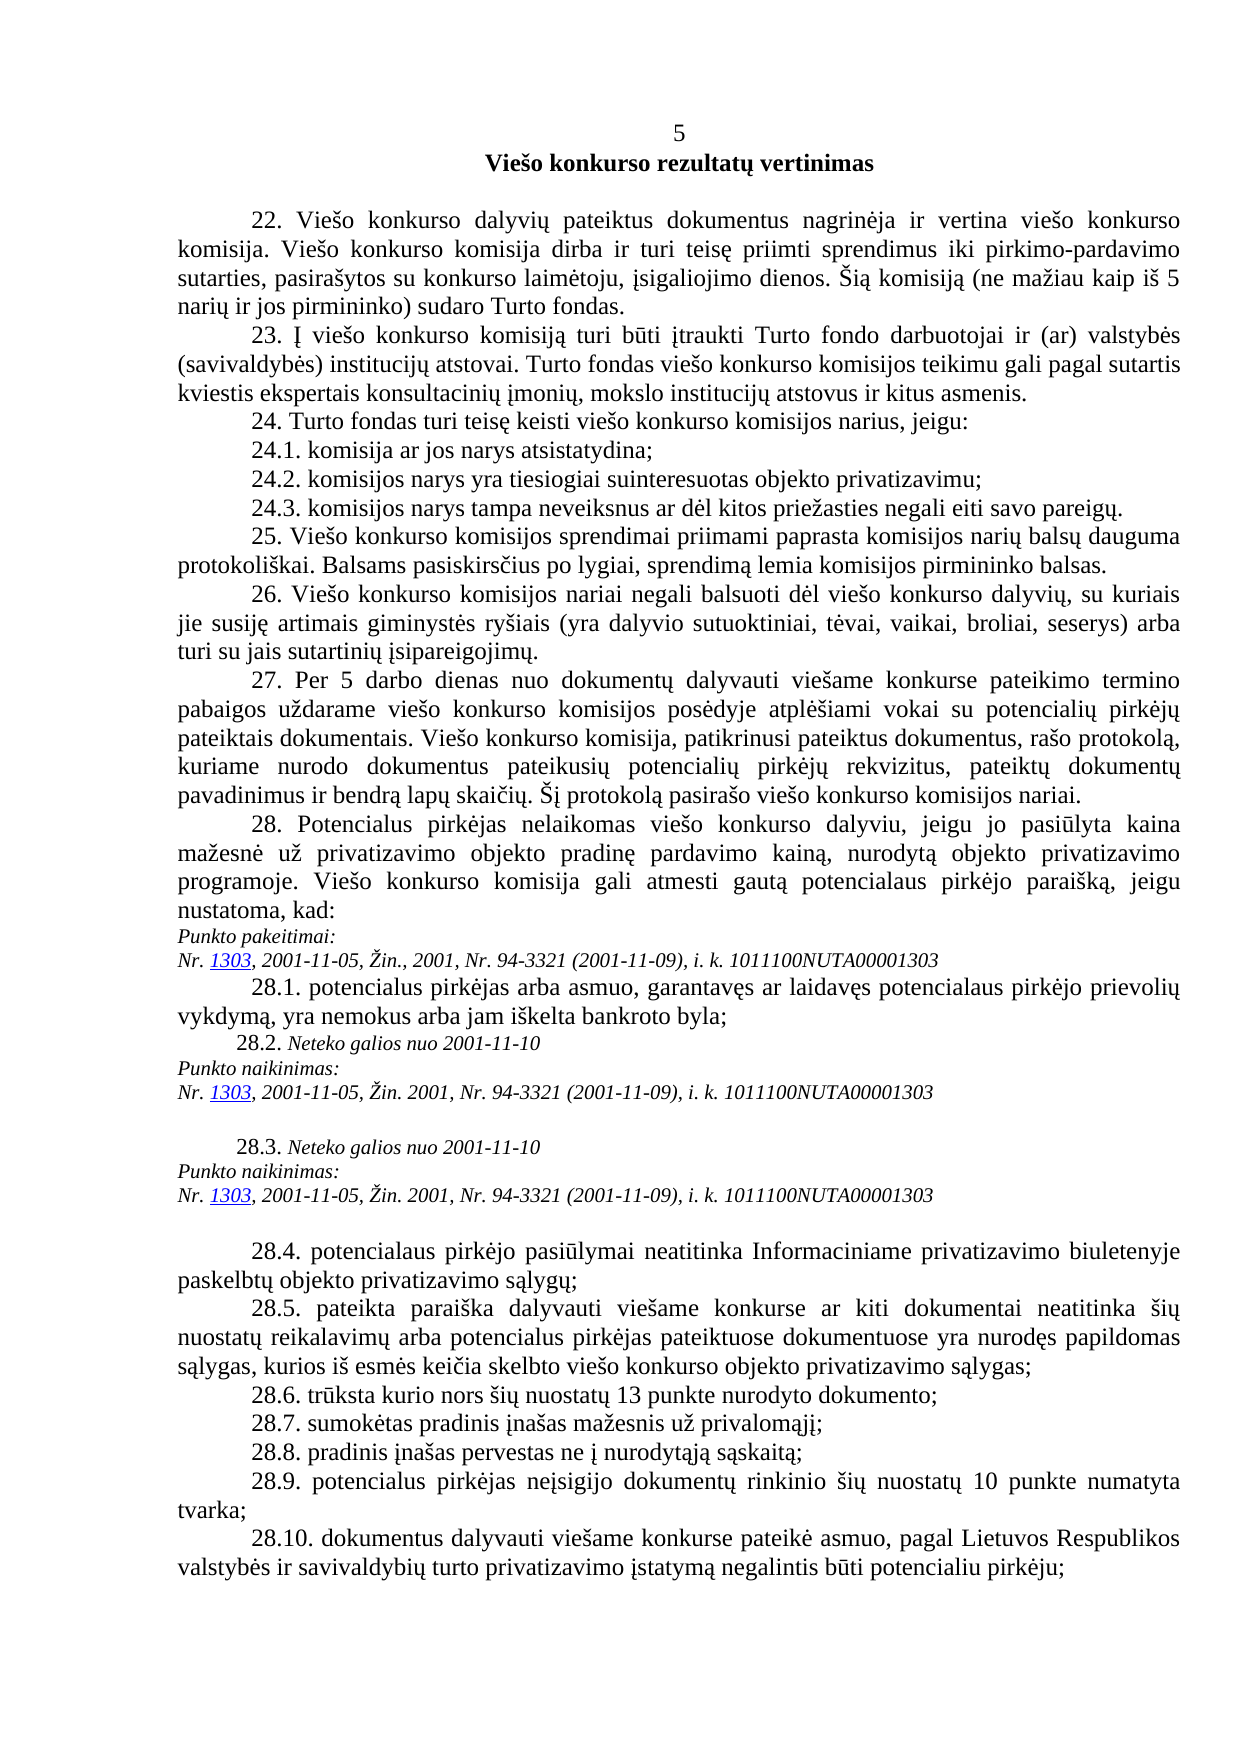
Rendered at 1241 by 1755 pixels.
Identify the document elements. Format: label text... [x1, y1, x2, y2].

text 24.2. komisijos narys yra tiesiogiai suinteresuotas objekto privatizavimu; [177, 464, 1181, 493]
text 28. Potencialus pirkėjas nelaikomas viešo konkurso dalyviu, jeigu jo pasiūlyta kaina mažesnė už privatizavimo objekto pradinę pardavimo kainą, nurodytą objekto privatizavimo programoje. Viešo konkurso komisija gali atmesti gautą potencialaus pirkėjo paraišką, jeigu nustatoma, kad: [177, 809, 1181, 924]
text 26. Viešo konkurso komisijos nariai negali balsuoti dėl viešo konkurso dalyvių, su kuriais jie susiję artimais giminystės ryšiais (yra dalyvio sutuoktiniai, tėvai, vaikai, broliai, seserys) arba turi su jais sutartinių įsipareigojimų. [177, 579, 1181, 665]
text 27. Per 5 darbo dienas nuo dokumentų dalyvauti viešame konkurse pateikimo termino pabaigos uždarame viešo konkurso komisijos posėdyje atplėšiami vokai su potencialių pirkėjų pateiktais dokumentais. Viešo konkurso komisija, patikrinusi pateiktus dokumentus, rašo protokolą, kuriame nurodo dokumentus pateikusių potencialių pirkėjų rekvizitus, pateiktų dokumentų pavadinimus ir bendrą lapų skaičių. Šį protokolą pasirašo viešo konkurso komisijos nariai. [177, 665, 1181, 809]
text 22. Viešo konkurso dalyvių pateiktus dokumentus nagrinėja ir vertina viešo konkurso komisija. Viešo konkurso komisija dirba ir turi teisę priimti sprendimus iki pirkimo-pardavimo sutarties, pasirašytos su konkurso laimėtoju, įsigaliojimo dienos. Šią komisiją (ne mažiau kaip iš 5 narių ir jos pirmininko) sudaro Turto fondas. [177, 205, 1181, 320]
text 24.3. komisijos narys tampa neveiksnus ar dėl kitos priežasties negali eiti savo pareigų. [177, 493, 1181, 521]
text 28.5. pateikta paraiška dalyvauti viešame konkurse ar kiti dokumentai neatitinka šių nuostatų reikalavimų arba potencialus pirkėjas pateiktuose dokumentuose yra nurodęs papildomas sąlygas, kurios iš esmės keičia skelbto viešo konkurso objekto privatizavimo sąlygas; [177, 1293, 1181, 1380]
text Nr. 1303, 2001-11-05, Žin., 2001, Nr. 94-3321 (2001-11-09), i. k. 1011100NUTA00001303 [177, 948, 1181, 972]
text 24.1. komisija ar jos narys atsistatydina; [177, 435, 1181, 464]
text 24. Turto fondas turi teisę keisti viešo konkurso komisijos narius, jeigu: [177, 406, 1181, 435]
text 28.6. trūksta kurio nors šių nuostatų 13 punkte nurodyto dokumento; [177, 1380, 1181, 1408]
text 28.9. potencialus pirkėjas neįsigijo dokumentų rinkinio šių nuostatų 10 punkte numatyta tvarka; [177, 1466, 1181, 1523]
text Punkto naikinimas: [177, 1056, 1181, 1080]
text Nr. 1303, 2001-11-05, Žin. 2001, Nr. 94-3321 (2001-11-09), i. k. 1011100NUTA00001303 [177, 1080, 1181, 1104]
text Nr. 1303, 2001-11-05, Žin. 2001, Nr. 94-3321 (2001-11-09), i. k. 1011100NUTA00001303 [177, 1183, 1181, 1207]
text 28.3. Neteko galios nuo 2001-11-10 [177, 1133, 1181, 1159]
text 25. Viešo konkurso komisijos sprendimai priimami paprasta komisijos narių balsų dauguma protokoliškai. Balsams pasiskirsčius po lygiai, sprendimą lemia komisijos pirmininko balsas. [177, 521, 1181, 579]
text Viešo konkurso rezultatų vertinimas [177, 148, 1181, 176]
text 28.1. potencialus pirkėjas arba asmuo, garantavęs ar laidavęs potencialaus pirkėjo prievolių vykdymą, yra nemokus arba jam iškelta bankroto byla; [177, 972, 1181, 1029]
text 28.2. Neteko galios nuo 2001-11-10 [177, 1029, 1181, 1056]
text 28.4. potencialaus pirkėjo pasiūlymai neatitinka Informaciniame privatizavimo biuletenyje paskelbtų objekto privatizavimo sąlygų; [177, 1236, 1181, 1293]
text 28.7. sumokėtas pradinis įnašas mažesnis už privalomąjį; [177, 1408, 1181, 1437]
text 28.8. pradinis įnašas pervestas ne į nurodytąją sąskaitą; [177, 1437, 1181, 1466]
text Punkto pakeitimai: [177, 924, 1181, 948]
text 23. Į viešo konkurso komisiją turi būti įtraukti Turto fondo darbuotojai ir (ar) valstybės (savivaldybės) institucijų atstovai. Turto fondas viešo konkurso komisijos teikimu gali pagal sutartis kviestis ekspertais konsultacinių įmonių, mokslo institucijų atstovus ir kitus asmenis. [177, 320, 1181, 406]
text Punkto naikinimas: [177, 1159, 1181, 1183]
text 28.10. dokumentus dalyvauti viešame konkurse pateikė asmuo, pagal Lietuvos Respublikos valstybės ir savivaldybių turto privatizavimo įstatymą negalintis būti potencialiu pirkėju; [177, 1523, 1181, 1581]
